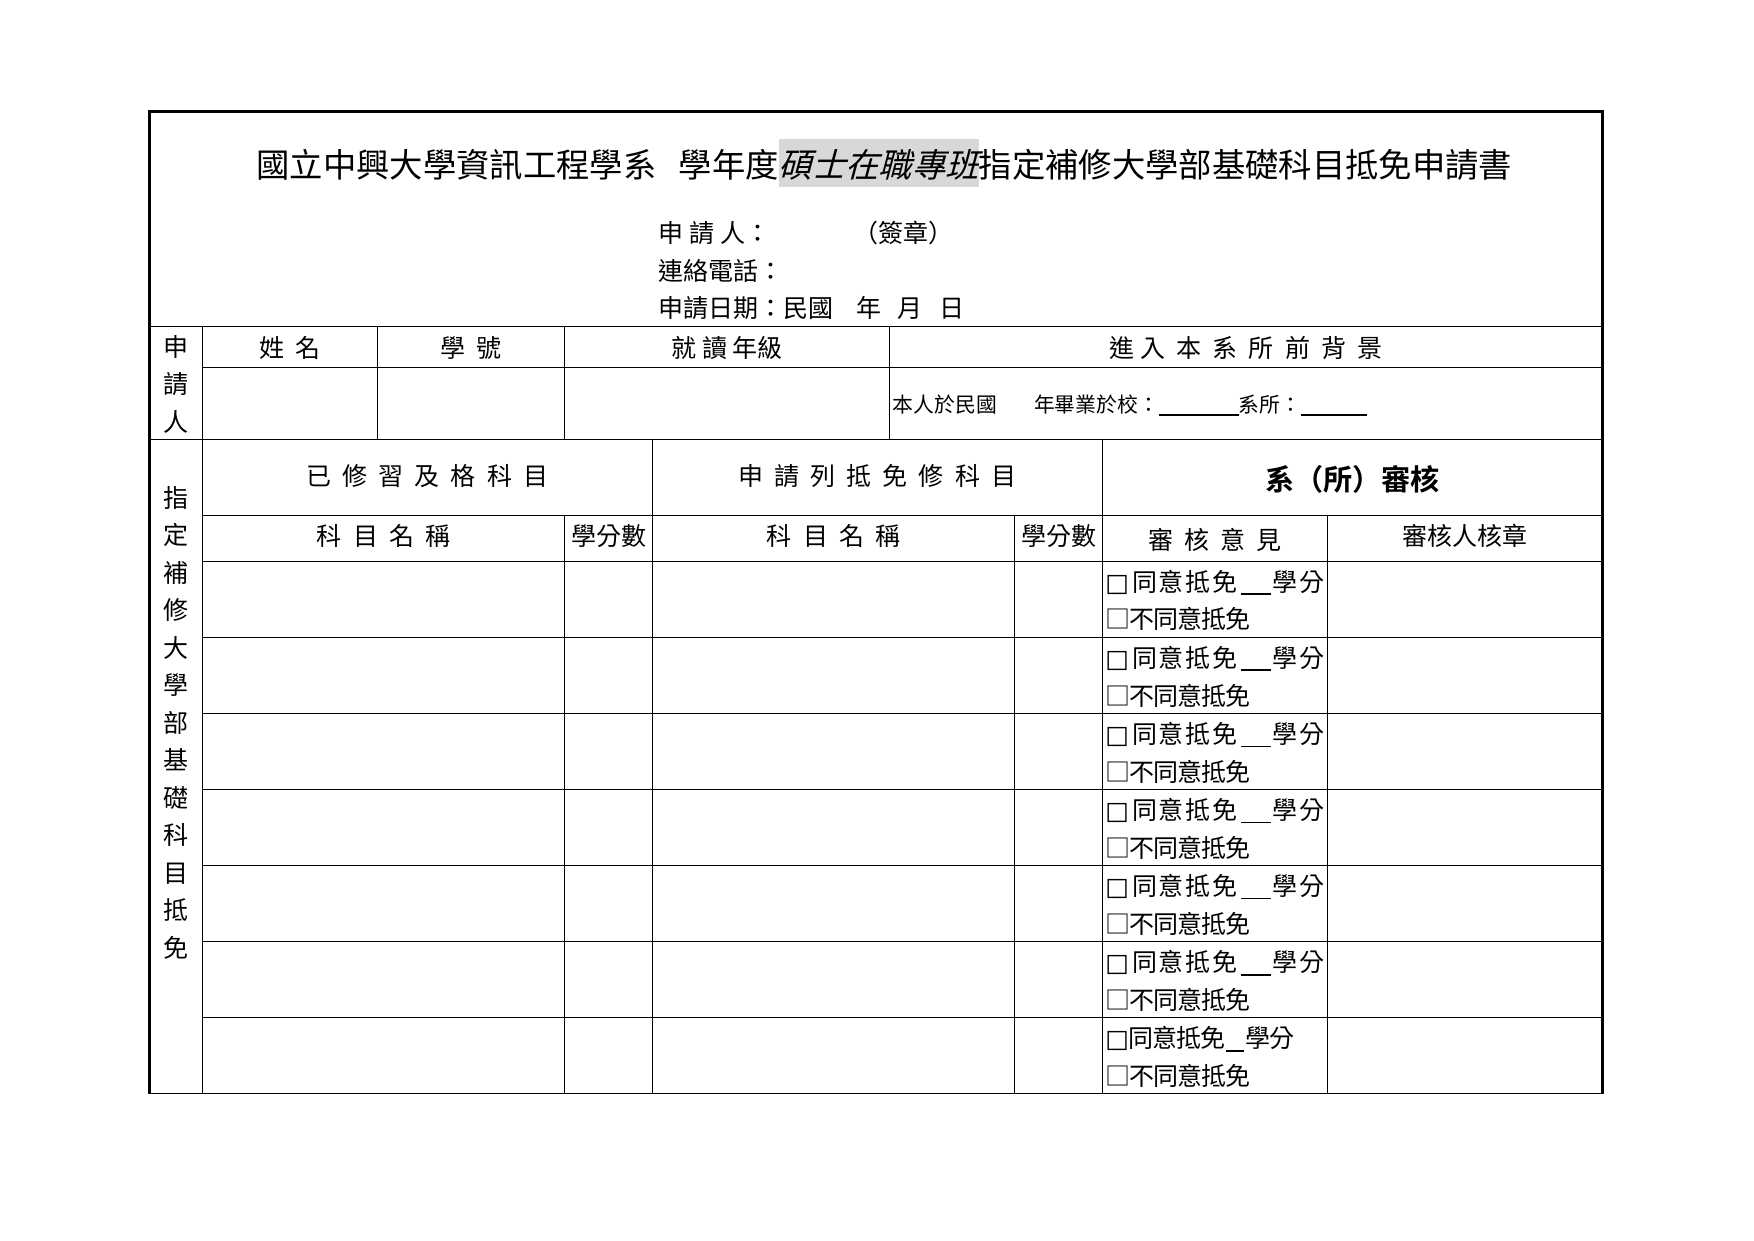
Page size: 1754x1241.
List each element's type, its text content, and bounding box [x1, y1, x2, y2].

table_cell [653, 562, 1014, 637]
table_cell [203, 866, 564, 941]
table_cell 已 修 習 及 格 科 目 [203, 440, 652, 515]
table_cell 本人於民國 年畢業於校： 系所： [890, 368, 1601, 439]
table_cell [1015, 562, 1102, 637]
table_cell 就 讀 年級 [565, 327, 889, 367]
table_cell [653, 942, 1014, 1017]
table_cell [653, 638, 1014, 713]
table_cell [653, 790, 1014, 865]
table_cell 申 請 人 [151, 327, 202, 439]
table_cell [565, 368, 889, 439]
table_cell 姓 名 [203, 327, 377, 367]
table_cell [1015, 866, 1102, 941]
table_cell [1015, 714, 1102, 789]
table_cell [565, 942, 652, 1017]
table_cell □同意抵免 學分 □不同意抵免 [1103, 1018, 1327, 1093]
table_cell [378, 368, 564, 439]
table_cell [203, 942, 564, 1017]
table_cell □同意抵免 學分 □不同意抵免 [1103, 866, 1327, 941]
table_cell 申 請 列 抵 免 修 科 目 [653, 440, 1102, 515]
table_cell 學分數 [565, 516, 652, 561]
table_cell 系（所）審核 [1103, 440, 1601, 515]
table_cell □同意抵免 學分 □不同意抵免 [1103, 638, 1327, 713]
table_cell [1328, 638, 1601, 713]
table_cell 進 入 本 系 所 前 背 景 [890, 327, 1601, 367]
table_cell [565, 714, 652, 789]
table_cell 科 目 名 稱 [203, 516, 564, 561]
table_cell [203, 1018, 564, 1093]
table_cell [1015, 1018, 1102, 1093]
table_cell [1328, 562, 1601, 637]
table_cell [1328, 942, 1601, 1017]
table_cell [565, 866, 652, 941]
table_cell [1328, 790, 1601, 865]
table_cell □同意抵免 學分 □不同意抵免 [1103, 714, 1327, 789]
table_cell [203, 714, 564, 789]
table_cell [203, 562, 564, 637]
table_cell [1015, 790, 1102, 865]
table_cell [653, 714, 1014, 789]
table_cell [653, 866, 1014, 941]
table_cell [203, 638, 564, 713]
table_cell 指定補修大學部基礎科目抵免 [151, 440, 202, 1093]
table_cell [1328, 1018, 1601, 1093]
table_cell [203, 368, 377, 439]
table_cell [1015, 638, 1102, 713]
table_cell [565, 638, 652, 713]
table_cell □同意抵免 學分 □不同意抵免 [1103, 942, 1327, 1017]
table_cell 審 核 意 見 [1103, 516, 1327, 561]
table_cell [653, 1018, 1014, 1093]
table_cell 科 目 名 稱 [653, 516, 1014, 561]
table_cell [1015, 942, 1102, 1017]
table_cell 學 號 [378, 327, 564, 367]
table_cell [203, 790, 564, 865]
table_cell [565, 1018, 652, 1093]
table_header 國立中興大學資訊工程學系 學年度碩士在職專班指定補修大學部基礎科目抵免申請書 申 請 人： （簽章） 連絡電話： 申請日期：民國 年 月 日 [151, 113, 1601, 326]
table_cell □同意抵免 學分 □不同意抵免 [1103, 562, 1327, 637]
table_cell [1328, 866, 1601, 941]
table_cell [565, 562, 652, 637]
table_cell 學分數 [1015, 516, 1102, 561]
table_cell 審核人核章 [1328, 516, 1601, 561]
table_cell [1328, 714, 1601, 789]
table_cell [565, 790, 652, 865]
table_cell □同意抵免 學分 □不同意抵免 [1103, 790, 1327, 865]
